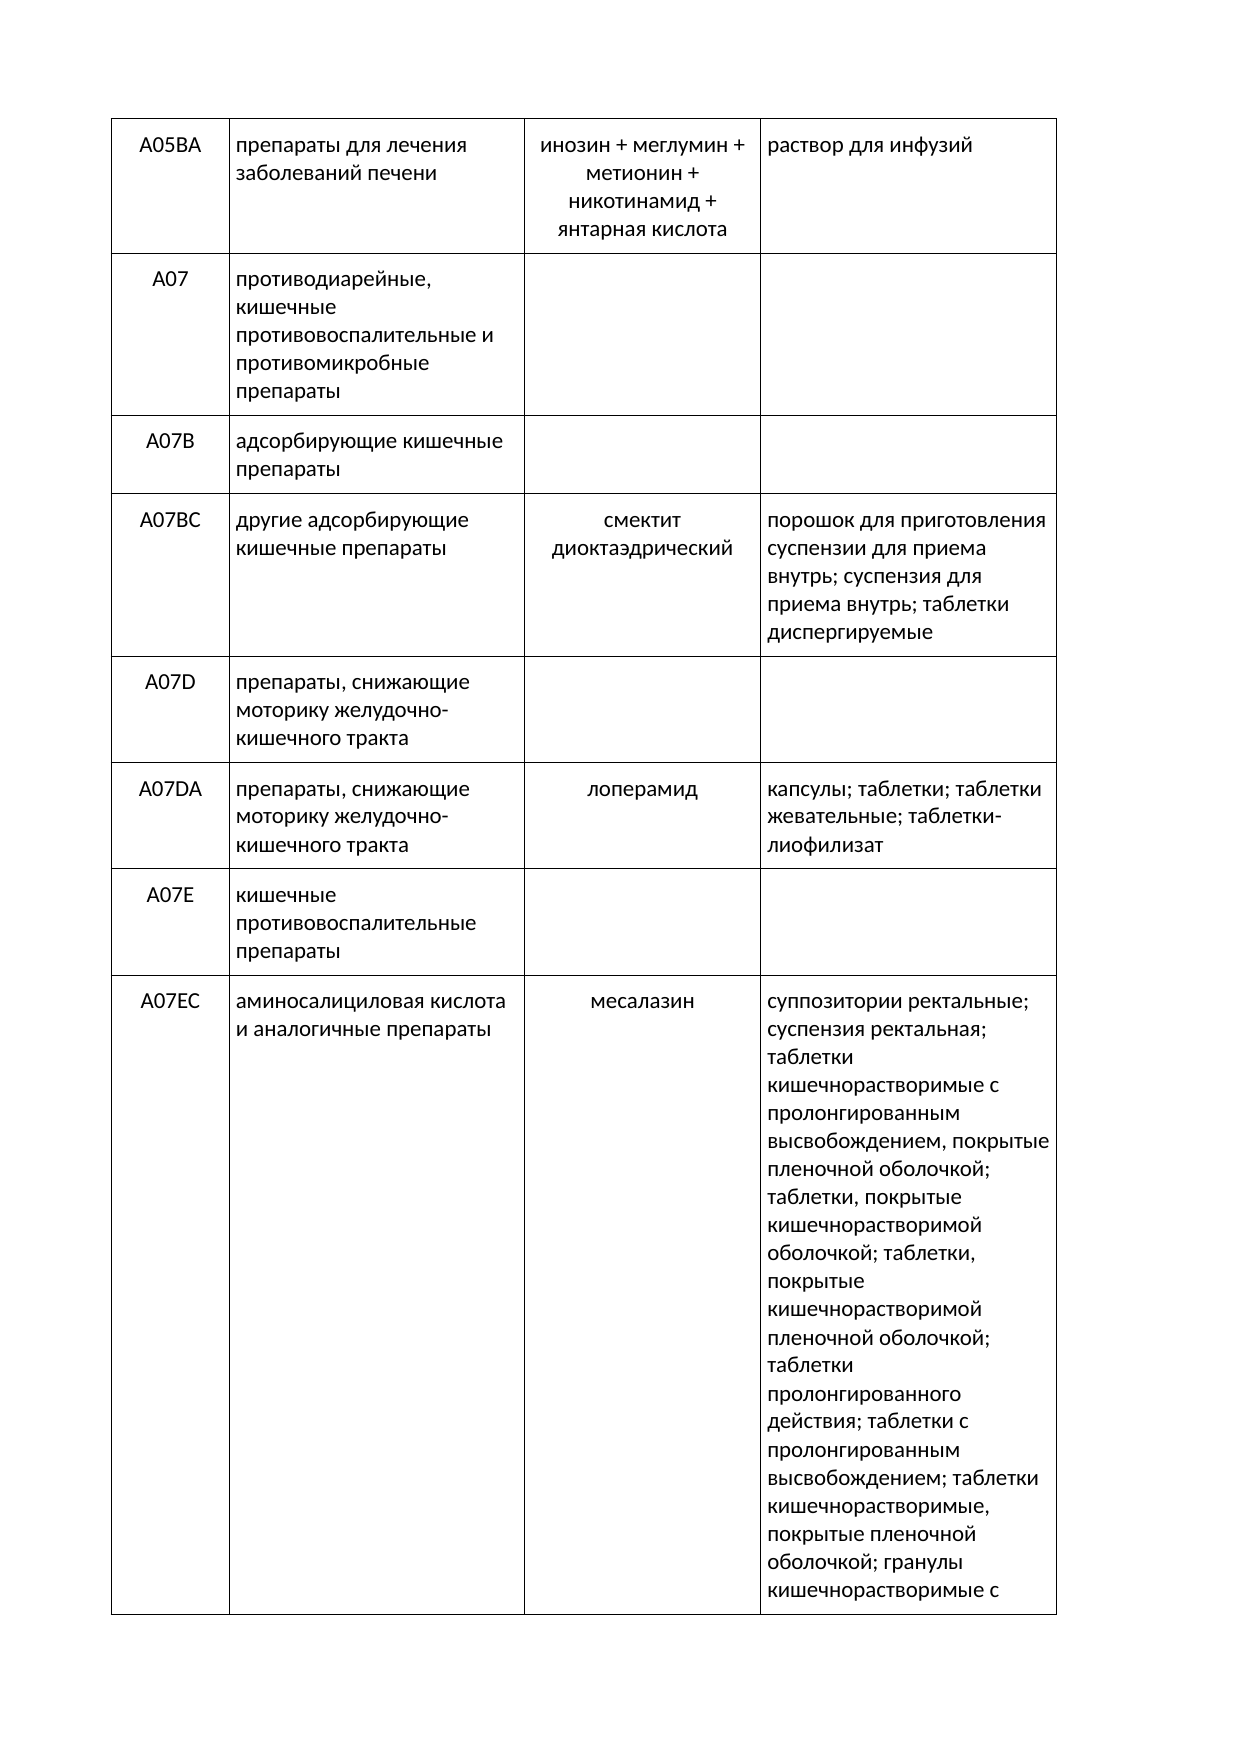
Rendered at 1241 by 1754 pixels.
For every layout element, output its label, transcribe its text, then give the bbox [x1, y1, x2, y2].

table_cell капсулы; таблетки; таблетки жевательные; таблетки-лиофилизат [761, 763, 1056, 868]
table_cell [525, 254, 760, 415]
table_cell порошок для приготовления суспензии для приема внутрь; суспензия для приема внутрь; таблетки диспергируемые [761, 494, 1056, 656]
table_cell A07D [112, 657, 229, 762]
table_cell [761, 657, 1056, 762]
table_cell суппозитории ректальные; суспензия ректальная; таблетки кишечнорастворимые с пролонгированным высвобождением, покрытые пленочной оболочкой; таблетки, покрытые кишечнорастворимой оболочкой; таблетки, покрытые кишечнорастворимой пленочной оболочкой; таблетки пролонгированного действия; таблетки с пролонгированным высвобождением; таблетки кишечнорастворимые, покрытые пленочной оболочкой; гранулы кишечнорастворимые с [761, 976, 1056, 1613]
table_cell препараты для лечения заболеваний печени [230, 119, 524, 252]
table_cell смектит диоктаэдрический [525, 494, 760, 656]
table_cell месалазин [525, 976, 760, 1613]
table_cell аминосалициловая кислота и аналогичные препараты [230, 976, 524, 1613]
table_cell другие адсорбирующие кишечные препараты [230, 494, 524, 656]
table_cell лоперамид [525, 763, 760, 868]
table_cell [525, 657, 760, 762]
table_cell [761, 254, 1056, 415]
table_cell A07B [112, 416, 229, 493]
table_cell A07 [112, 254, 229, 415]
table_cell A07BC [112, 494, 229, 656]
table_cell адсорбирующие кишечные препараты [230, 416, 524, 493]
table_cell [761, 416, 1056, 493]
table_cell инозин + меглумин + метионин + никотинамид + янтарная кислота [525, 119, 760, 252]
table_cell раствор для инфузий [761, 119, 1056, 252]
table_cell кишечные противовоспалительные препараты [230, 869, 524, 975]
table_cell A07E [112, 869, 229, 975]
table_cell [761, 869, 1056, 975]
table_cell [525, 416, 760, 493]
table_cell противодиарейные, кишечные противовоспалительные и противомикробные препараты [230, 254, 524, 415]
table_cell A07DA [112, 763, 229, 868]
table_cell A05BA [112, 119, 229, 252]
table_cell [525, 869, 760, 975]
table_cell A07EC [112, 976, 229, 1613]
table_cell препараты, снижающие моторику желудочно-кишечного тракта [230, 657, 524, 762]
table_cell препараты, снижающие моторику желудочно-кишечного тракта [230, 763, 524, 868]
